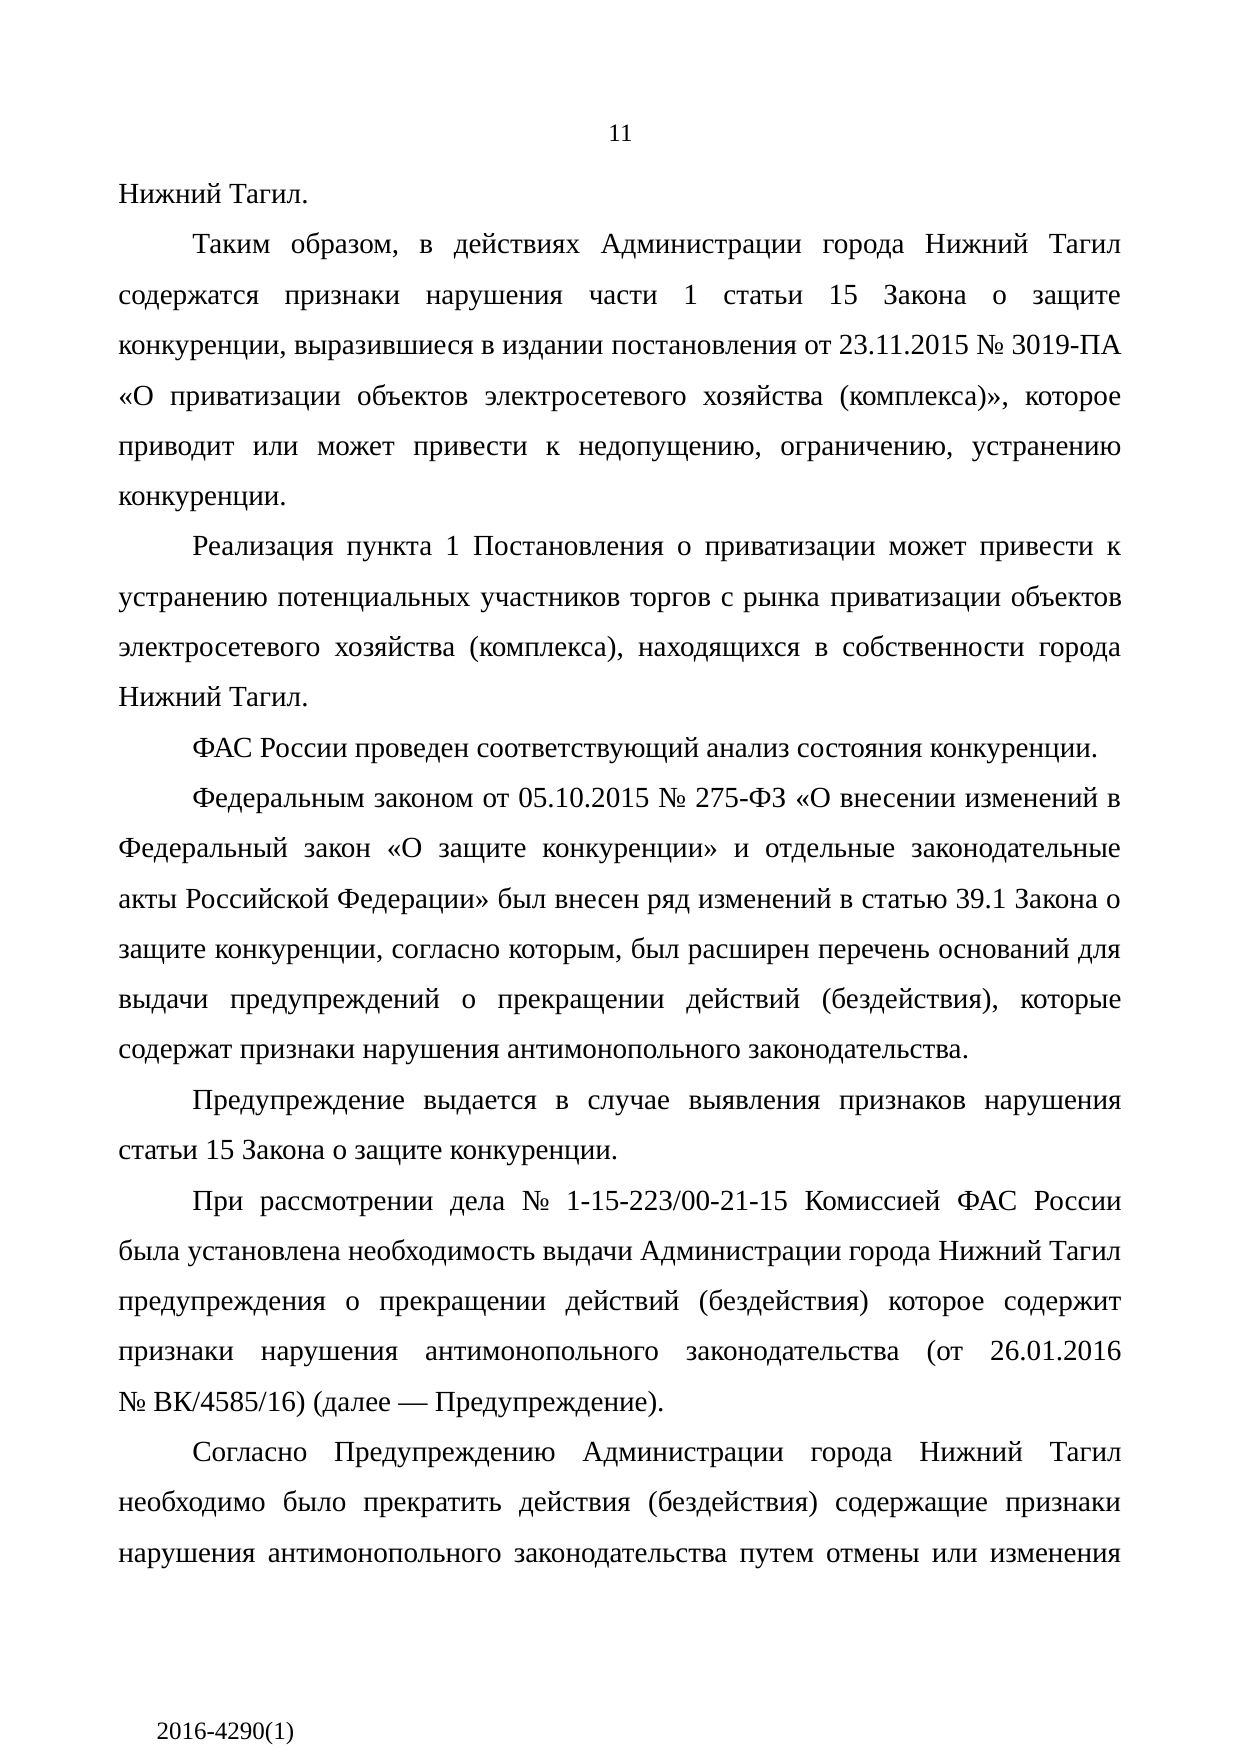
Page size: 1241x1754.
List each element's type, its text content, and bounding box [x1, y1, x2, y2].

text ФАС России проведен соответствующий анализ состояния конкуренции. [118, 730, 1122, 763]
text Нижний Тагил. [118, 176, 1122, 210]
text Согласно Предупреждению Администрации города Нижний Тагил необходимо было прекратить действия (бездействия) содержащие признаки нарушения антимонопольного законодательства путем отмены или изменения [118, 1434, 1122, 1568]
text Предупреждение выдается в случае выявления признаков нарушения статьи 15 Закона о защите конкуренции. [118, 1082, 1122, 1166]
text При рассмотрении дела № 1-15-223/00-21-15 Комиссией ФАС России была установлена необходимость выдачи Администрации города Нижний Тагил предупреждения о прекращении действий (бездействия) которое содержит признаки нарушения антимонопольного законодательства (от 26.01.2016 № ВК/4585/16) (далее — Предупреждение). [118, 1183, 1122, 1417]
text Таким образом, в действиях Администрации города Нижний Тагил содержатся признаки нарушения части 1 статьи 15 Закона о защите конкуренции, выразившиеся в издании постановления от 23.11.2015 № 3019-ПА «О приватизации объектов электросетевого хозяйства (комплекса)», которое приводит или может привести к недопущению, ограничению, устранению конкуренции. [118, 227, 1122, 512]
text Реализация пункта 1 Постановления о приватизации может привести к устранению потенциальных участников торгов с рынка приватизации объектов электросетевого хозяйства (комплекса), находящихся в собственности города Нижний Тагил. [118, 528, 1122, 713]
text Федеральным законом от 05.10.2015 № 275-ФЗ «О внесении изменений в Федеральный закон «О защите конкуренции» и отдельные законодательные акты Российской Федерации» был внесен ряд изменений в статью 39.1 Закона о защите конкуренции, согласно которым, был расширен перечень оснований для выдачи предупреждений о прекращении действий (бездействия), которые содержат признаки нарушения антимонопольного законодательства. [118, 780, 1122, 1065]
